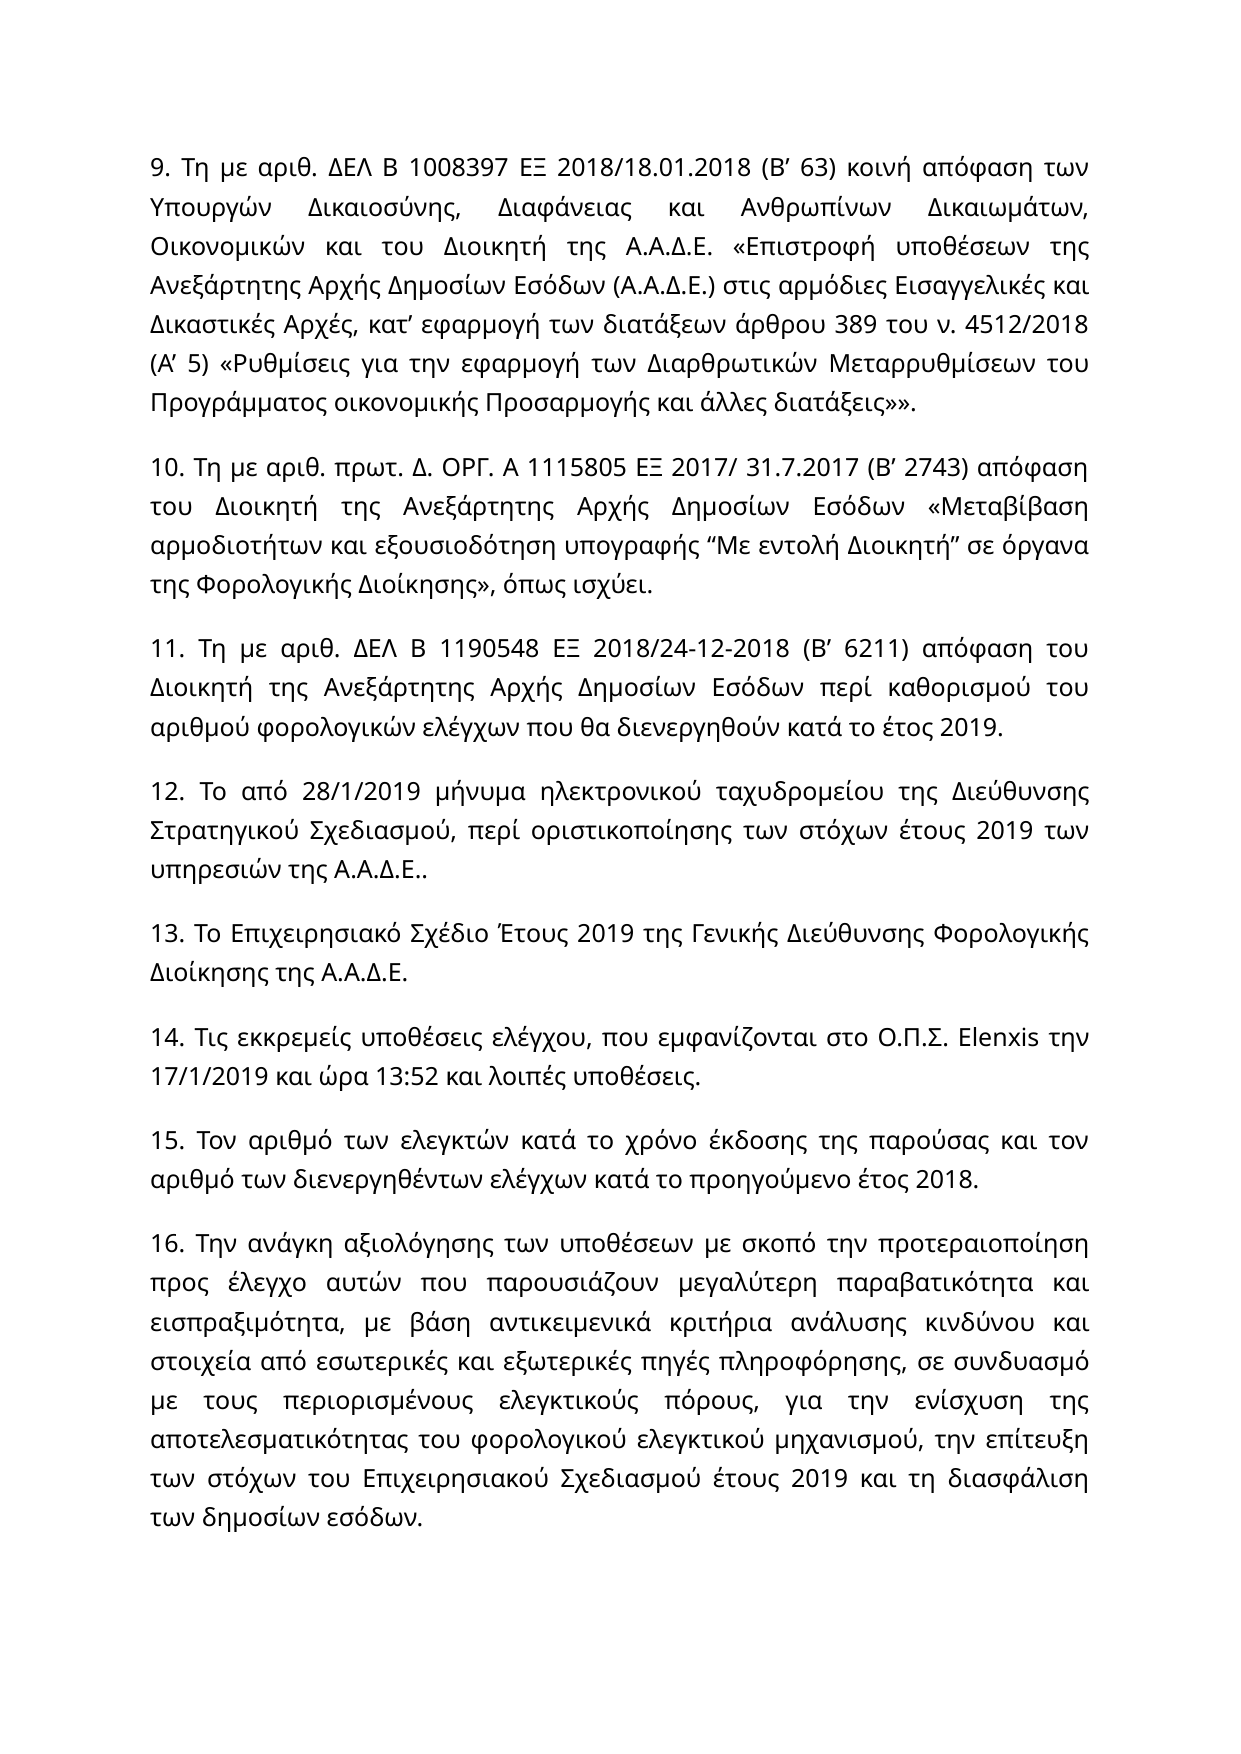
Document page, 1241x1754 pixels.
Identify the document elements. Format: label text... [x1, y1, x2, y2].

text 12. Το από 28/1/2019 μήνυμα ηλεκτρονικού ταχυδρομείου της Διεύθυνσης Στρατηγικού Σχεδιασμού, περί οριστικοποίησης των στόχων έτους 2019 των υπηρεσιών της Α.Α.Δ.Ε.. [150, 773, 1090, 886]
text 13. Το Επιχειρησιακό Σχέδιο Έτους 2019 της Γενικής Διεύθυνσης Φορολογικής Διοίκησης της Α.Α.Δ.Ε. [150, 916, 1090, 989]
text 16. Την ανάγκη αξιολόγησης των υποθέσεων με σκοπό την προτεραιοποίηση προς έλεγχο αυτών που παρουσιάζουν μεγαλύτερη παραβατικότητα και εισπραξιμότητα, με βάση αντικειμενικά κριτήρια ανάλυσης κινδύνου και στοιχεία από εσωτερικές και εξωτερικές πηγές πληροφόρησης, σε συνδυασμό με τους περιορισμένους ελεγκτικούς πόρους, για την ενίσχυση της αποτελεσματικότητας του φορολογικού ελεγκτικού μηχανισμού, την επίτευξη των στόχων του Επιχειρησιακού Σχεδιασμού έτους 2019 και τη διασφάλιση των δημοσίων εσόδων. [150, 1226, 1090, 1534]
text 10. Τη με αριθ. πρωτ. Δ. ΟΡΓ. Α 1115805 ΕΞ 2017/ 31.7.2017 (Β’ 2743) απόφαση του Διοικητή της Ανεξάρτητης Αρχής Δημοσίων Εσόδων «Μεταβίβαση αρμοδιοτήτων και εξουσιοδότηση υπογραφής “Με εντολή Διοικητή” σε όργανα της Φορολογικής Διοίκησης», όπως ισχύει. [150, 449, 1090, 601]
text 15. Τον αριθμό των ελεγκτών κατά το χρόνο έκδοσης της παρούσας και τον αριθμό των διενεργηθέντων ελέγχων κατά το προηγούμενο έτος 2018. [150, 1122, 1090, 1196]
text 14. Τις εκκρεμείς υποθέσεις ελέγχου, που εμφανίζονται στο Ο.Π.Σ. Elenxis την 17/1/2019 και ώρα 13:52 και λοιπές υποθέσεις. [150, 1019, 1090, 1092]
text 9. Τη με αριθ. ΔΕΛ Β 1008397 ΕΞ 2018/18.01.2018 (Β’ 63) κοινή απόφαση των Υπουργών Δικαιοσύνης, Διαφάνειας και Ανθρωπίνων Δικαιωμάτων, Οικονομικών και του Διοικητή της Α.Α.Δ.Ε. «Επιστροφή υποθέσεων της Ανεξάρτητης Αρχής Δημοσίων Εσόδων (Α.Α.Δ.Ε.) στις αρμόδιες Εισαγγελικές και Δικαστικές Αρχές, κατ’ εφαρμογή των διατάξεων άρθρου 389 του ν. 4512/2018 (Α’ 5) «Ρυθμίσεις για την εφαρμογή των Διαρθρωτικών Μεταρρυθμίσεων του Προγράμματος οικονομικής Προσαρμογής και άλλες διατάξεις»». [150, 150, 1090, 419]
text 11. Τη με αριθ. ΔΕΛ Β 1190548 ΕΞ 2018/24-12-2018 (Β’ 6211) απόφαση του Διοικητή της Ανεξάρτητης Αρχής Δημοσίων Εσόδων περί καθορισμού του αριθμού φορολογικών ελέγχων που θα διενεργηθούν κατά το έτος 2019. [150, 631, 1090, 743]
